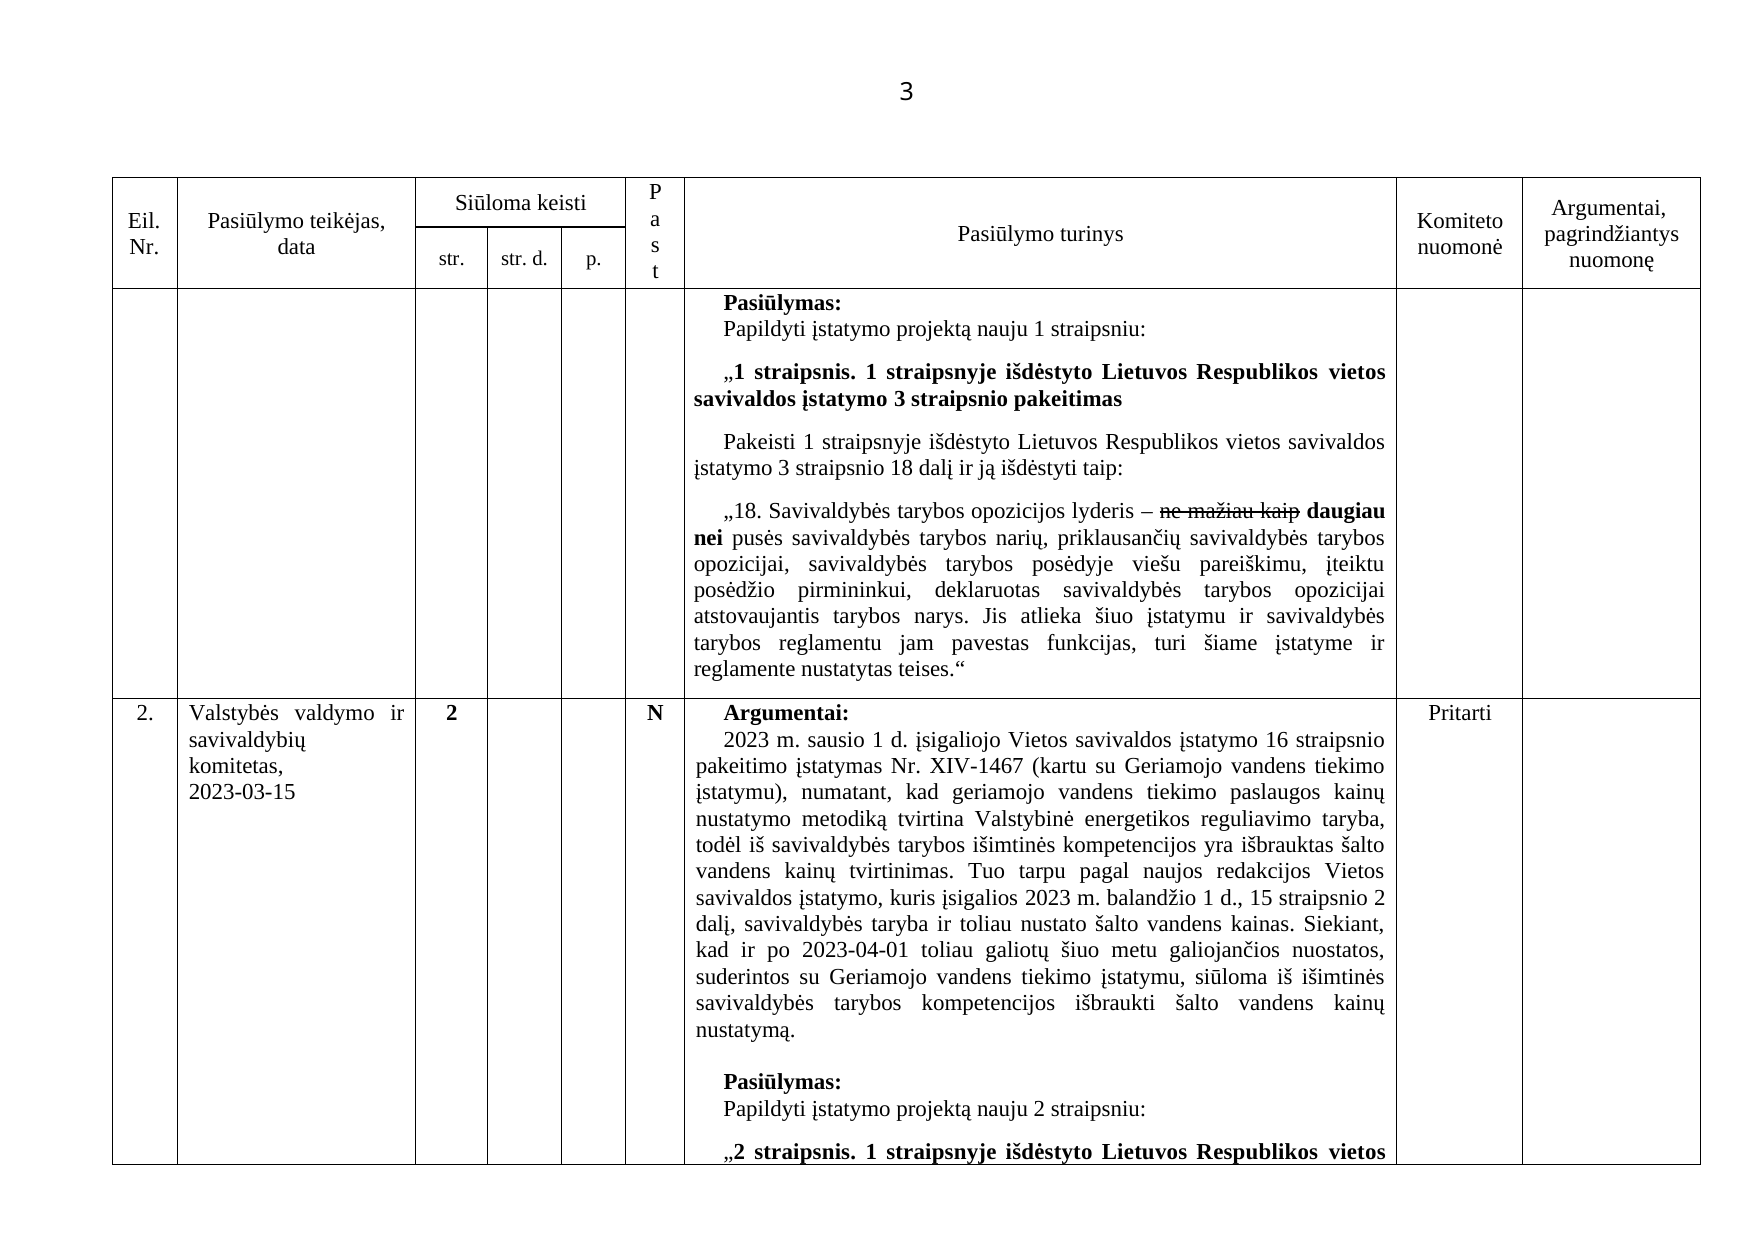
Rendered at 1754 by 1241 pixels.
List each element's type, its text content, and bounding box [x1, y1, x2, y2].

table_cell str. d. [488, 228, 561, 288]
table_cell N [626, 289, 684, 698]
table_header Pastabos [626, 178, 684, 288]
table_cell Pritarti [1397, 699, 1522, 1164]
table_cell Pasiūlymas: Papildyti įstatymo projektą nauju 1 straipsniu: „1 straipsnis. 1 straipsnyje išdėstyto Lietuvos Respublikos vietos savivaldos įstatymo 3 straipsnio pakeitimas Pakeisti 1 straipsnyje išdėstyto Lietuvos Respublikos vietos savivaldos įstatymo 3 straipsnio 18 dalį ir ją išdėstyti taip: „18. Savivaldybės tarybos opozicijos lyderis – ne mažiau kaip daugiau nei pusės savivaldybės tarybos narių, priklausančių savivaldybės tarybos opozicijai, savivaldybės tarybos posėdyje viešu pareiškimu, įteiktu posėdžio pirmininkui, deklaruotas savivaldybės tarybos opozicijai atstovaujantis tarybos narys. Jis atlieka šiuo įstatymu ir savivaldybės tarybos reglamentu jam pavestas funkcijas, turi šiame įstatyme ir reglamente nustatytas teises.“ [685, 289, 1396, 698]
table_header Pasiūlymo turinys [685, 178, 1396, 288]
table_header Eil. Nr. [113, 178, 177, 288]
table_header Komiteto nuomonė [1397, 178, 1522, 288]
table_cell str. [416, 228, 487, 288]
table_cell 2 [416, 699, 487, 1164]
table_cell [562, 699, 625, 1164]
table_cell [488, 699, 561, 1164]
table_cell [488, 289, 561, 698]
table_cell [1523, 699, 1700, 1164]
table_cell [416, 289, 487, 698]
table_cell [178, 289, 415, 698]
table_header Argumentai, pagrindžiantys nuomonę [1523, 178, 1700, 288]
table_cell [113, 289, 177, 698]
table_cell N [626, 699, 684, 1164]
table_header Pasiūlymo teikėjas, data [178, 178, 415, 288]
table_header Siūloma keisti [416, 178, 625, 226]
table_cell [1397, 289, 1522, 698]
table_cell p. [562, 228, 625, 288]
table_cell [562, 289, 625, 698]
table_cell Valstybės valdymo ir savivaldybių komitetas, 2023-03-15 [178, 699, 415, 1164]
table_cell Argumentai: 2023 m. sausio 1 d. įsigaliojo Vietos savivaldos įstatymo 16 straipsnio pakeitimo įstatymas Nr. XIV-1467 (kartu su Geriamojo vandens tiekimo įstatymu), numatant, kad geriamojo vandens tiekimo paslaugos kainų nustatymo metodiką tvirtina Valstybinė energetikos reguliavimo taryba, todėl iš savivaldybės tarybos išimtinės kompetencijos yra išbrauktas šalto vandens kainų tvirtinimas. Tuo tarpu pagal naujos redakcijos Vietos savivaldos įstatymo, kuris įsigalios 2023 m. balandžio 1 d., 15 straipsnio 2 dalį, savivaldybės taryba ir toliau nustato šalto vandens kainas. Siekiant, kad ir po 2023-04-01 toliau galiotų šiuo metu galiojančios nuostatos, suderintos su Geriamojo vandens tiekimo įstatymu, siūloma iš išimtinės savivaldybės tarybos kompetencijos išbraukti šalto vandens kainų nustatymą. Pasiūlymas: Papildyti įstatymo projektą nauju 2 straipsniu: „2 straipsnis. 1 straipsnyje išdėstyto Lietuvos Respublikos vietos [685, 699, 1396, 1164]
table_cell 2. [113, 699, 177, 1164]
table_cell [1523, 289, 1700, 698]
